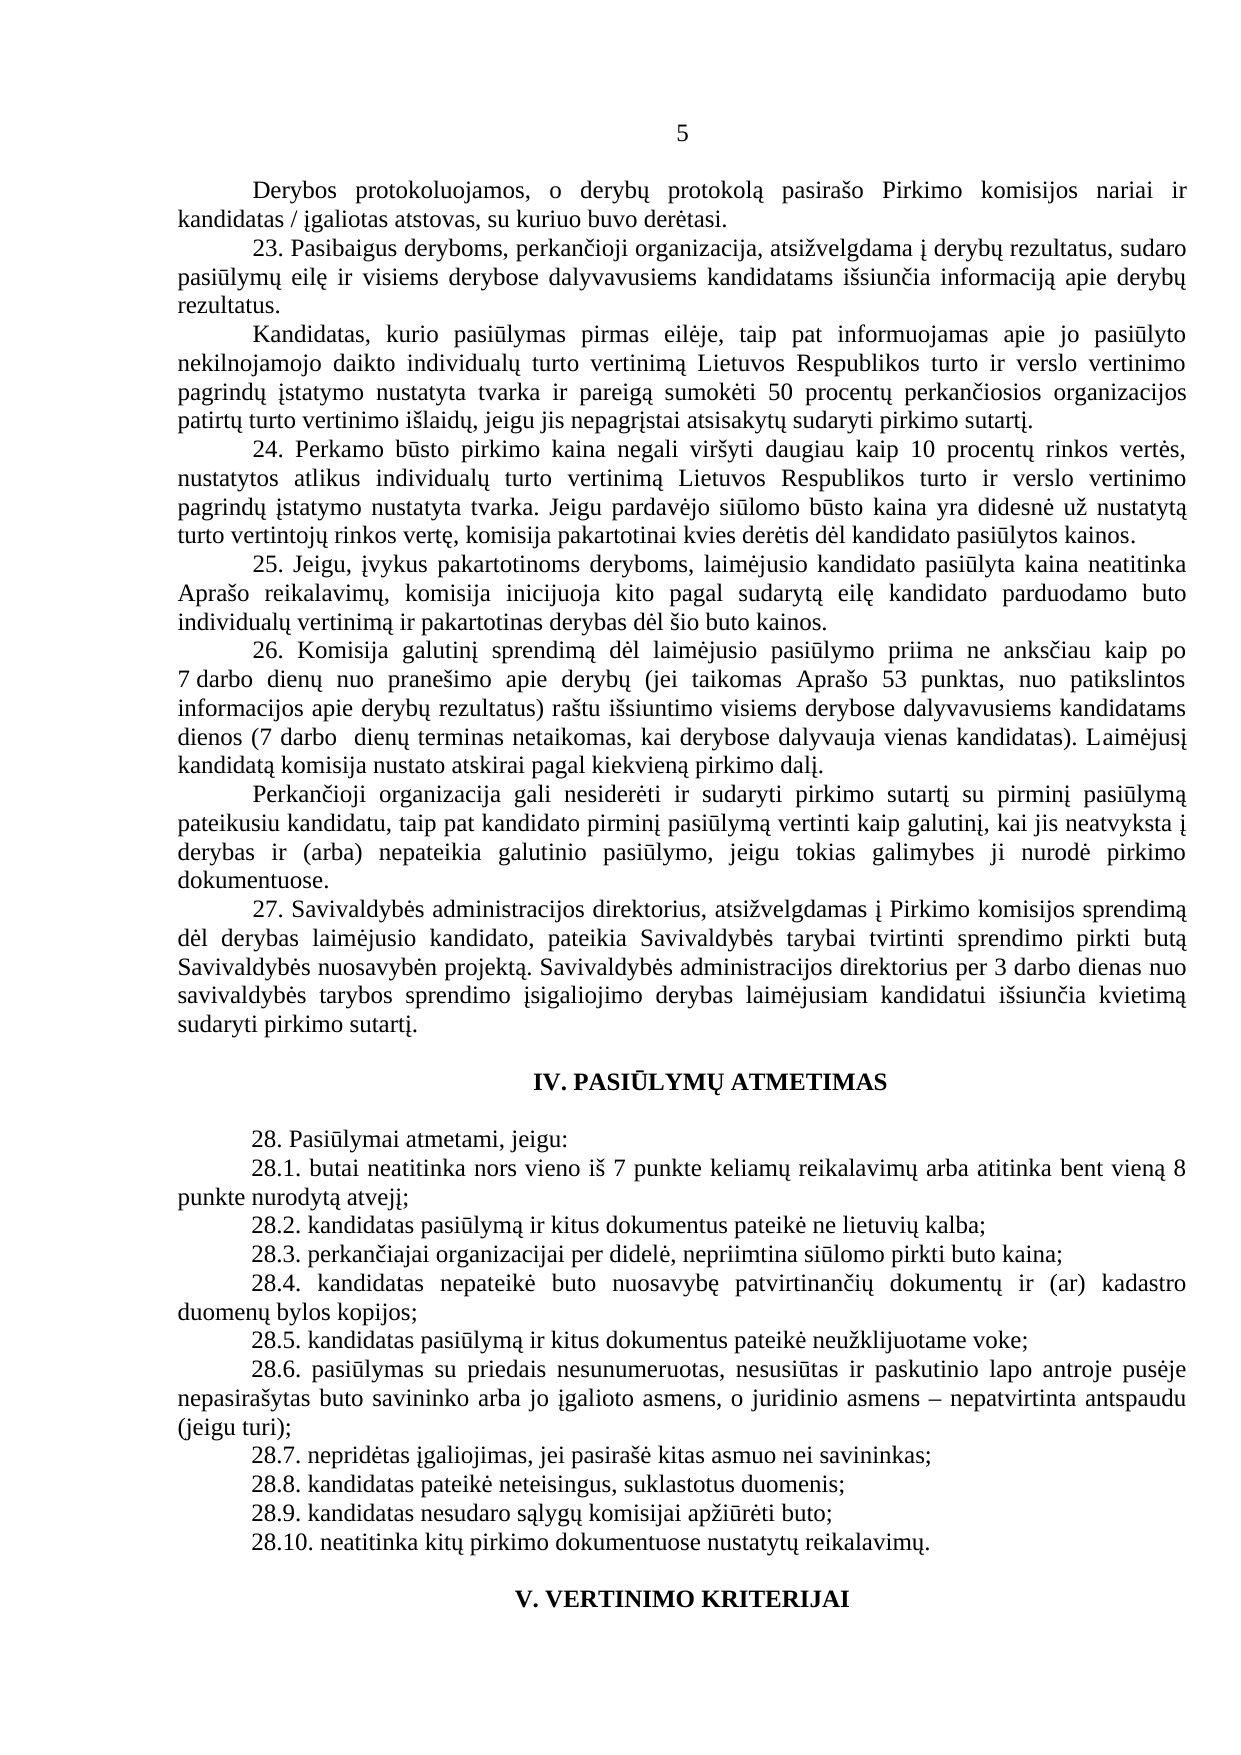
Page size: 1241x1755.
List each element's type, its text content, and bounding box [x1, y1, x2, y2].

text 28.3. perkančiajai organizacijai per didelė, nepriimtina siūlomo pirkti buto kaina; [177, 1239, 1187, 1268]
text 26. Komisija galutinį sprendimą dėl laimėjusio pasiūlymo priima ne anksčiau kaip po 7 darbo dienų nuo pranešimo apie derybų (jei taikomas Aprašo 53 punktas, nuo patikslintos informacijos apie derybų rezultatus) raštu išsiuntimo visiems derybose dalyvavusiems kandidatams dienos (7 darbo dienų terminas netaikomas, kai derybose dalyvauja vienas kandidatas). Laimėjusį kandidatą komisija nustato atskirai pagal kiekvieną pirkimo dalį. [177, 636, 1187, 779]
text IV. PASIŪLYMŲ ATMETIMAS [177, 1067, 1187, 1096]
text 28.7. nepridėtas įgaliojimas, jei pasirašė kitas asmuo nei savininkas; [177, 1441, 1187, 1469]
text 28.10. neatitinka kitų pirkimo dokumentuose nustatytų reikalavimų. [177, 1527, 1187, 1556]
text Derybos protokoluojamos, o derybų protokolą pasirašo Pirkimo komisijos nariai ir kandidatas / įgaliotas atstovas, su kuriuo buvo derėtasi. [177, 176, 1187, 233]
text 25. Jeigu, įvykus pakartotinoms deryboms, laimėjusio kandidato pasiūlyta kaina neatitinka Aprašo reikalavimų, komisija inicijuoja kito pagal sudarytą eilę kandidato parduodamo buto individualų vertinimą ir pakartotinas derybas dėl šio buto kainos. [177, 549, 1187, 636]
text 28.2. kandidatas pasiūlymą ir kitus dokumentus pateikė ne lietuvių kalba; [177, 1211, 1187, 1239]
text 28.9. kandidatas nesudaro sąlygų komisijai apžiūrėti buto; [177, 1498, 1187, 1527]
text 28. Pasiūlymai atmetami, jeigu: [177, 1124, 1187, 1153]
text 28.1. butai neatitinka nors vieno iš 7 punkte keliamų reikalavimų arba atitinka bent vieną 8 punkte nurodytą atvejį; [177, 1153, 1187, 1211]
text 28.8. kandidatas pateikė neteisingus, suklastotus duomenis; [177, 1469, 1187, 1498]
text 28.4. kandidatas nepateikė buto nuosavybę patvirtinančių dokumentų ir (ar) kadastro duomenų bylos kopijos; [177, 1268, 1187, 1326]
text V. VERTINIMO KRITERIJAI [177, 1584, 1187, 1613]
text 28.5. kandidatas pasiūlymą ir kitus dokumentus pateikė neužklijuotame voke; [177, 1326, 1187, 1354]
text Perkančioji organizacija gali nesiderėti ir sudaryti pirkimo sutartį su pirminį pasiūlymą pateikusiu kandidatu, taip pat kandidato pirminį pasiūlymą vertinti kaip galutinį, kai jis neatvyksta į derybas ir (arba) nepateikia galutinio pasiūlymo, jeigu tokias galimybes ji nurodė pirkimo dokumentuose. [177, 779, 1187, 894]
text 27. Savivaldybės administracijos direktorius, atsižvelgdamas į Pirkimo komisijos sprendimą dėl derybas laimėjusio kandidato, pateikia Savivaldybės tarybai tvirtinti sprendimo pirkti butą Savivaldybės nuosavybėn projektą. Savivaldybės administracijos direktorius per 3 darbo dienas nuo savivaldybės tarybos sprendimo įsigaliojimo derybas laimėjusiam kandidatui išsiunčia kvietimą sudaryti pirkimo sutartį. [177, 894, 1187, 1038]
text 28.6. pasiūlymas su priedais nesunumeruotas, nesusiūtas ir paskutinio lapo antroje pusėje nepasirašytas buto savininko arba jo įgalioto asmens, o juridinio asmens – nepatvirtinta antspaudu (jeigu turi); [177, 1354, 1187, 1441]
text 24. Perkamo būsto pirkimo kaina negali viršyti daugiau kaip 10 procentų rinkos vertės, nustatytos atlikus individualų turto vertinimą Lietuvos Respublikos turto ir verslo vertinimo pagrindų įstatymo nustatyta tvarka. Jeigu pardavėjo siūlomo būsto kaina yra didesnė už nustatytą turto vertintojų rinkos vertę, komisija pakartotinai kvies derėtis dėl kandidato pasiūlytos kainos. [177, 434, 1187, 549]
text Kandidatas, kurio pasiūlymas pirmas eilėje, taip pat informuojamas apie jo pasiūlyto nekilnojamojo daikto individualų turto vertinimą Lietuvos Respublikos turto ir verslo vertinimo pagrindų įstatymo nustatyta tvarka ir pareigą sumokėti 50 procentų perkančiosios organizacijos patirtų turto vertinimo išlaidų, jeigu jis nepagrįstai atsisakytų sudaryti pirkimo sutartį. [177, 319, 1187, 434]
text 23. Pasibaigus deryboms, perkančioji organizacija, atsižvelgdama į derybų rezultatus, sudaro pasiūlymų eilę ir visiems derybose dalyvavusiems kandidatams išsiunčia informaciją apie derybų rezultatus. [177, 233, 1187, 319]
